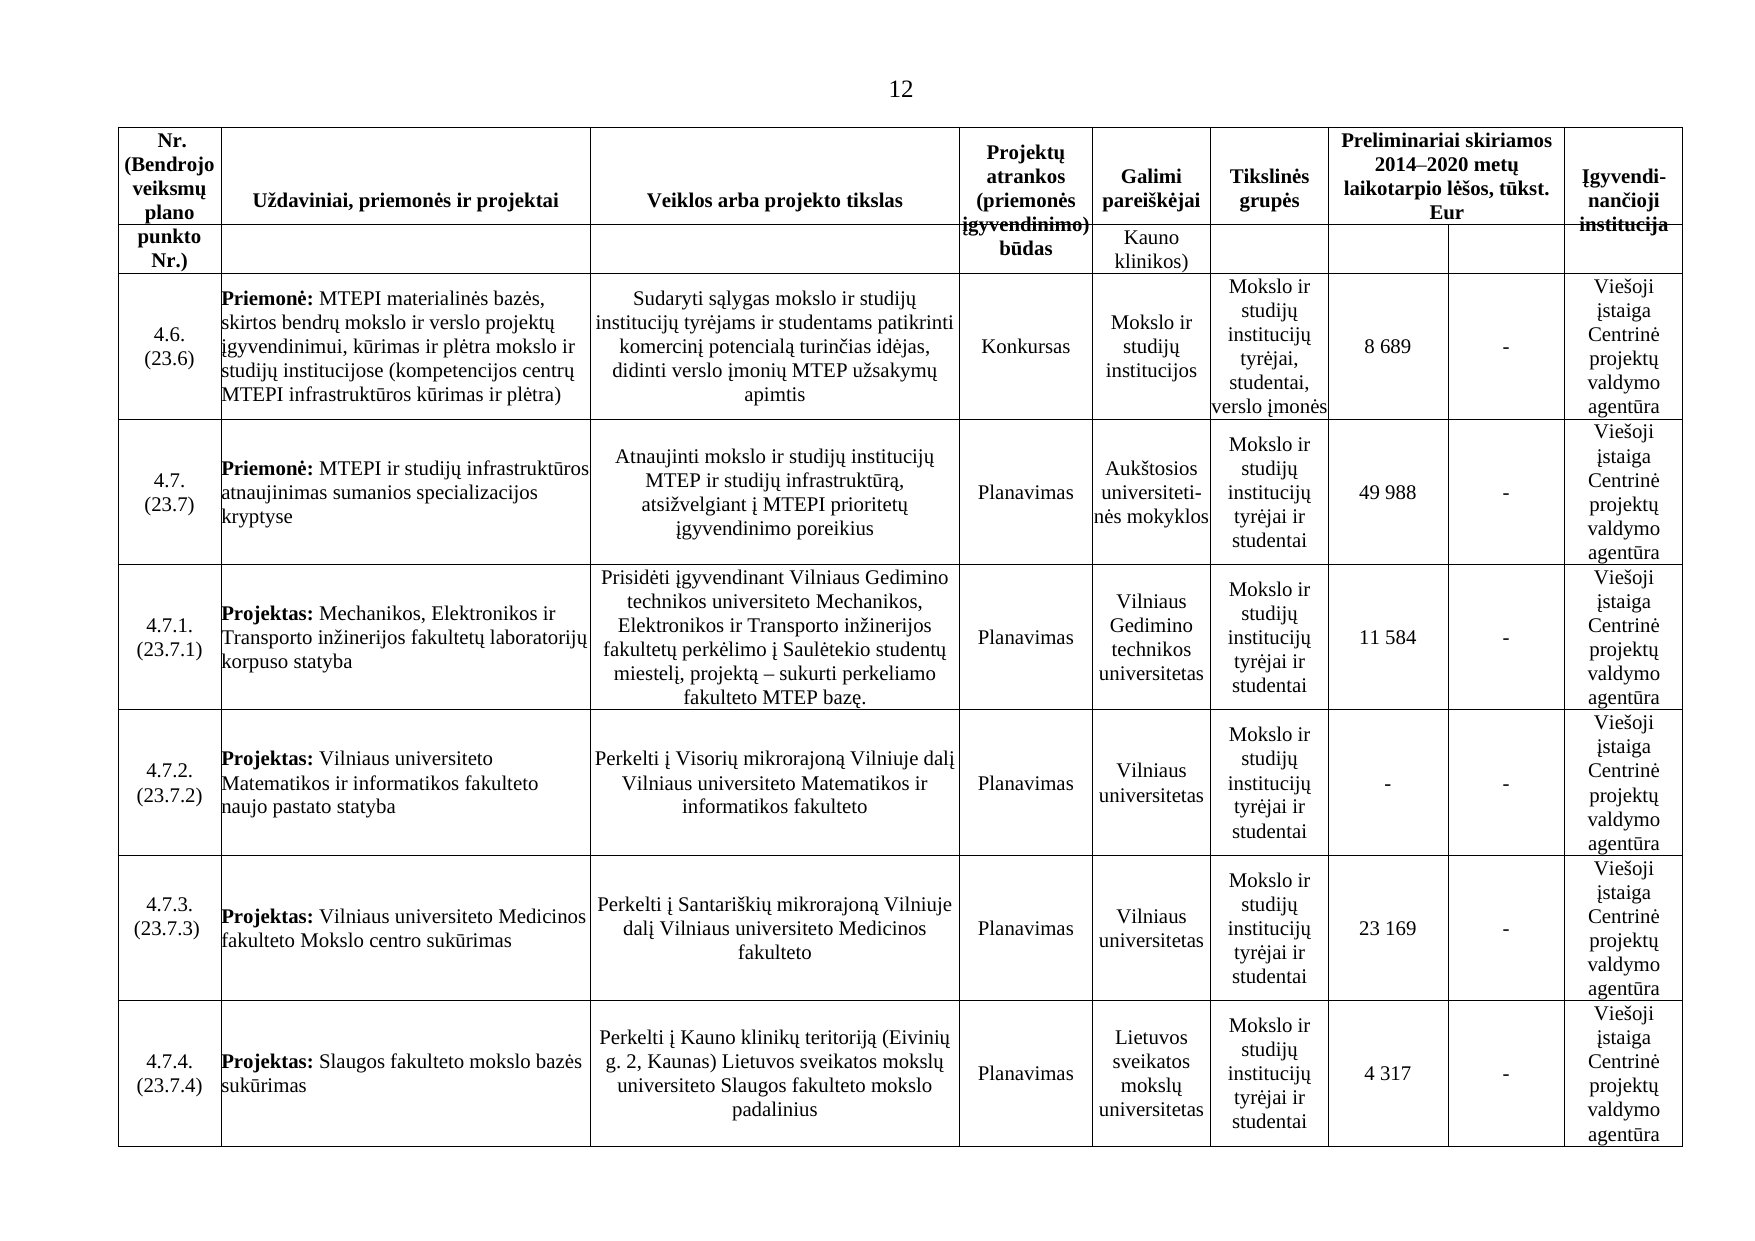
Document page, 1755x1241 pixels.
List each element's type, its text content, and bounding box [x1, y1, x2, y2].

table_cell Mokslo ir studijų institucijų tyrėjai, studentai, verslo įmonės [1211, 274, 1328, 418]
table_cell Perkelti į Kauno klinikų teritoriją (Eivinių g. 2, Kaunas) Lietuvos sveikatos mokslų universiteto Slaugos fakulteto mokslo padalinius [591, 1001, 959, 1146]
table_cell Perkelti į Visorių mikrorajoną Vilniuje dalį Vilniaus universiteto Matematikos ir informatikos fakulteto [591, 710, 959, 855]
table_cell Sudaryti sąlygas mokslo ir studijų institucijų tyrėjams ir studentams patikrinti komercinį potencialą turinčias idėjas, didinti verslo įmonių MTEP užsakymų apimtis [591, 274, 959, 418]
table_cell Vilniaus Gedimino technikos universitetas [1093, 565, 1210, 709]
table_cell [1211, 225, 1328, 273]
table_cell Viešoji įstaiga Centrinė projektų valdymo agentūra [1565, 420, 1682, 564]
table_header Nr. (Bendrojo veiksmų plano punkto Nr.) [119, 128, 221, 224]
table_cell 4.7.4. (23.7.4) [119, 1001, 221, 1146]
table_cell Aukštosios universiteti-nės mokyklos [1093, 420, 1210, 564]
table_cell Viešoji įstaiga Centrinė projektų valdymo agentūra [1565, 710, 1682, 855]
table_cell Planavimas [960, 225, 1092, 273]
table_header Galimi pareiškėjai [1093, 128, 1210, 224]
table_cell Planavimas [960, 1001, 1092, 1146]
table_cell 4.7.3. (23.7.3) [119, 856, 221, 1000]
table_cell Mokslo ir studijų institucijų tyrėjai ir studentai [1211, 856, 1328, 1000]
table_cell - [1449, 565, 1564, 709]
table_cell [591, 225, 959, 273]
table_cell 4.7.1. (23.7.1) [119, 565, 221, 709]
table_cell Lietuvos sveikatos mokslų universitetas [1093, 1001, 1210, 1146]
table_cell Projektas: Slaugos fakulteto mokslo bazės sukūrimas [222, 1001, 590, 1146]
table_cell - [1329, 710, 1448, 855]
table_cell - [1449, 420, 1564, 564]
table_header Įgyvendi-nančioji institucija [1565, 128, 1682, 224]
table_cell Priemonė: MTEPI materialinės bazės, skirtos bendrų mokslo ir verslo projektų įgyvendinimui, kūrimas ir plėtra mokslo ir studijų institucijose (kompetencijos centrų MTEPI infrastruktūros kūrimas ir plėtra) [222, 274, 590, 418]
table_cell 23 169 [1329, 856, 1448, 1000]
table_cell Viešoji įstaiga Centrinė projektų valdymo agentūra [1565, 856, 1682, 1000]
table_cell 4 317 [1329, 1001, 1448, 1146]
table_cell Viešoji įstaiga Centrinė projektų valdymo agentūra [1565, 274, 1682, 418]
table_cell Projektas: Mechanikos, Elektronikos ir Transporto inžinerijos fakultetų laboratorijų korpuso statyba [222, 565, 590, 709]
table_cell Kauno klinikos) [1093, 225, 1210, 273]
table_cell 4.5.13. [119, 225, 221, 273]
table_cell Konkursas [960, 274, 1092, 418]
table_cell Viešoji įstaiga Centrinė projektų valdymo agentūra [1565, 1001, 1682, 1146]
table_cell Planavimas [960, 710, 1092, 855]
table_header Preliminariai skiriamos 2014–2020 metų laikotarpio lėšos, tūkst. Eur [1329, 128, 1564, 224]
table_cell Mokslo ir studijų institucijų tyrėjai ir studentai [1211, 420, 1328, 564]
table_cell Mokslo ir studijų institucijų tyrėjai ir studentai [1211, 565, 1328, 709]
table_cell 4.7. (23.7) [119, 420, 221, 564]
table_cell Atnaujinti mokslo ir studijų institucijų MTEP ir studijų infrastruktūrą, atsižvelgiant į MTEPI prioritetų įgyvendinimo poreikius [591, 420, 959, 564]
table_cell 8 689 [1329, 274, 1448, 418]
table_cell Priemonė: MTEPI ir studijų infrastruktūros atnaujinimas sumanios specializacijos kryptyse [222, 420, 590, 564]
table_header Tikslinės grupės [1211, 128, 1328, 224]
table_cell Planavimas [960, 856, 1092, 1000]
table_cell Viešoji įstaiga Centrinė projektų valdymo agentūra [1565, 565, 1682, 709]
table_cell 11 584 [1329, 565, 1448, 709]
table_cell Projektas: Vilniaus universiteto Medicinos fakulteto Mokslo centro sukūrimas [222, 856, 590, 1000]
table_cell Mokslo ir studijų institucijų tyrėjai ir studentai [1211, 710, 1328, 855]
table_header Veiklos arba projekto tikslas [591, 128, 959, 224]
table_cell Perkelti į Santariškių mikrorajoną Vilniuje dalį Vilniaus universiteto Medicinos fakulteto [591, 856, 959, 1000]
table_cell - [1449, 856, 1564, 1000]
table_cell [1329, 225, 1448, 273]
table_cell - [1449, 225, 1564, 273]
table_cell Planavimas [960, 565, 1092, 709]
table_cell Prisidėti įgyvendinant Vilniaus Gedimino technikos universiteto Mechanikos, Elektronikos ir Transporto inžinerijos fakultetų perkėlimo į Saulėtekio studentų miestelį, projektą – sukurti perkeliamo fakulteto MTEP bazę. [591, 565, 959, 709]
table_cell - [1449, 710, 1564, 855]
table_cell Viešoji įstaiga Centrinė projektų valdymo agentūra [1565, 225, 1682, 273]
table_cell Planavimas [960, 420, 1092, 564]
table_cell 4.7.2. (23.7.2) [119, 710, 221, 855]
table_cell - [1449, 1001, 1564, 1146]
table_cell - [1449, 274, 1564, 418]
table_cell [222, 225, 590, 273]
table_cell Vilniaus universitetas [1093, 710, 1210, 855]
table_header Projektų atrankos (priemonės įgyvendinimo) būdas [960, 128, 1092, 224]
table_cell Projektas: Vilniaus universiteto Matematikos ir informatikos fakulteto naujo pastato statyba [222, 710, 590, 855]
table_cell Mokslo ir studijų institucijų tyrėjai ir studentai [1211, 1001, 1328, 1146]
table_cell Vilniaus universitetas [1093, 856, 1210, 1000]
table_cell 4.6. (23.6) [119, 274, 221, 418]
table_cell Mokslo ir studijų institucijos [1093, 274, 1210, 418]
table_cell 49 988 [1329, 420, 1448, 564]
table_header Uždaviniai, priemonės ir projektai [222, 128, 590, 224]
